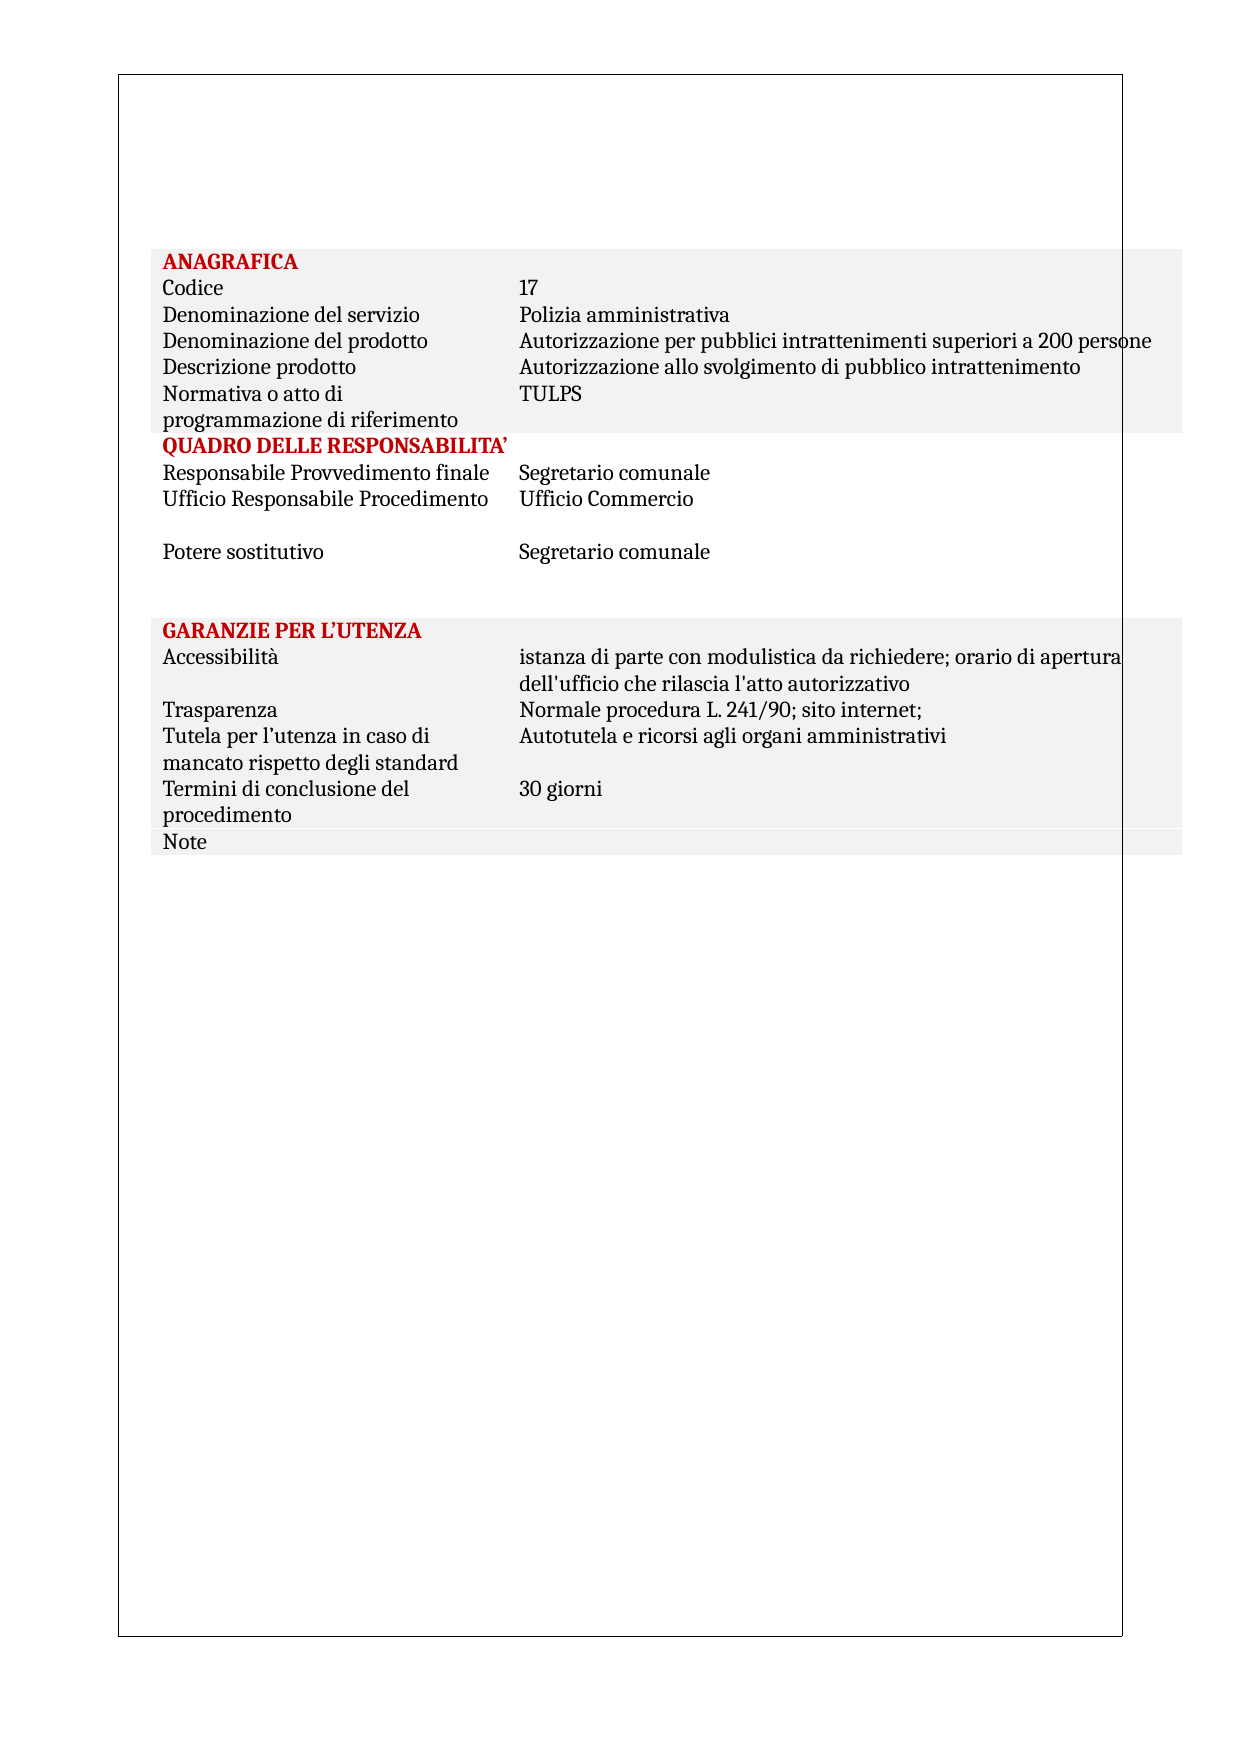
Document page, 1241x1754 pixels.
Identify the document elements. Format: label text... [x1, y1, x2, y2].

table_cell Normativa o atto di programmazione di riferimento [151, 381, 508, 433]
table_cell [1123, 275, 1182, 301]
table_cell [1123, 539, 1182, 565]
table_cell [1123, 591, 1182, 618]
table_cell [1123, 381, 1182, 433]
table_cell Denominazione del servizio [151, 301, 508, 328]
table_cell [1123, 829, 1182, 855]
table_header ANAGRAFICA [151, 249, 1122, 275]
table_cell Normale procedura L. 241/90; sito internet; [508, 697, 1122, 723]
table_cell TULPS [508, 381, 1122, 433]
table_header [1123, 249, 1182, 275]
table_cell Trasparenza [151, 697, 508, 723]
table_cell Polizia amministrativa [508, 301, 1122, 328]
table_cell Ufficio Responsabile Procedimento [151, 486, 508, 539]
table_cell Autorizzazione per pubblici intrattenimenti superiori a 200 persone [1123, 328, 1182, 354]
table_cell Responsabile Provvedimento finale [151, 460, 508, 486]
table_cell [508, 591, 1122, 618]
table_cell Autorizzazione allo svolgimento di pubblico intrattenimento [508, 354, 1122, 381]
table_cell 17 [508, 275, 1122, 301]
table_cell [1123, 354, 1182, 381]
table_cell [1123, 618, 1182, 644]
table_cell [1123, 486, 1182, 539]
table_cell [1123, 644, 1182, 697]
table_cell [1123, 723, 1182, 776]
table_cell Accessibilità [151, 644, 508, 697]
table_cell Termini di conclusione del procedimento [151, 776, 508, 828]
table_cell Autorizzazione per pubblici intrattenimenti superiori a 200 persone [508, 328, 1122, 354]
table_cell istanza di parte con modulistica da richiedere; orario di apertura dell'ufficio che rilascia l'atto autorizzativo [508, 644, 1122, 697]
table_cell Potere sostitutivo [151, 539, 508, 565]
table_cell Descrizione prodotto [151, 354, 508, 381]
table_cell QUADRO DELLE RESPONSABILITA’ [151, 433, 1122, 459]
table_cell [1123, 433, 1182, 459]
table_cell Autotutela e ricorsi agli organi amministrativi [508, 723, 1122, 776]
table_cell [508, 829, 1122, 855]
table_cell [1123, 460, 1182, 486]
table_cell Ufficio Commercio [508, 486, 1122, 539]
table_cell Segretario comunale [508, 460, 1122, 486]
table_cell Tutela per l’utenza in caso di mancato rispetto degli standard [151, 723, 508, 776]
table_cell [1123, 776, 1182, 828]
table_cell [1123, 301, 1182, 328]
table_cell Codice [151, 275, 508, 301]
table_cell GARANZIE PER L’UTENZA [151, 618, 1122, 644]
table_cell [1123, 697, 1182, 723]
table_cell [151, 565, 1122, 591]
table_cell Note [151, 829, 508, 855]
table_cell [151, 591, 508, 618]
table_cell Denominazione del prodotto [151, 328, 508, 354]
table_cell 30 giorni [508, 776, 1122, 828]
table_cell Segretario comunale [508, 539, 1122, 565]
table_cell [1123, 565, 1182, 591]
